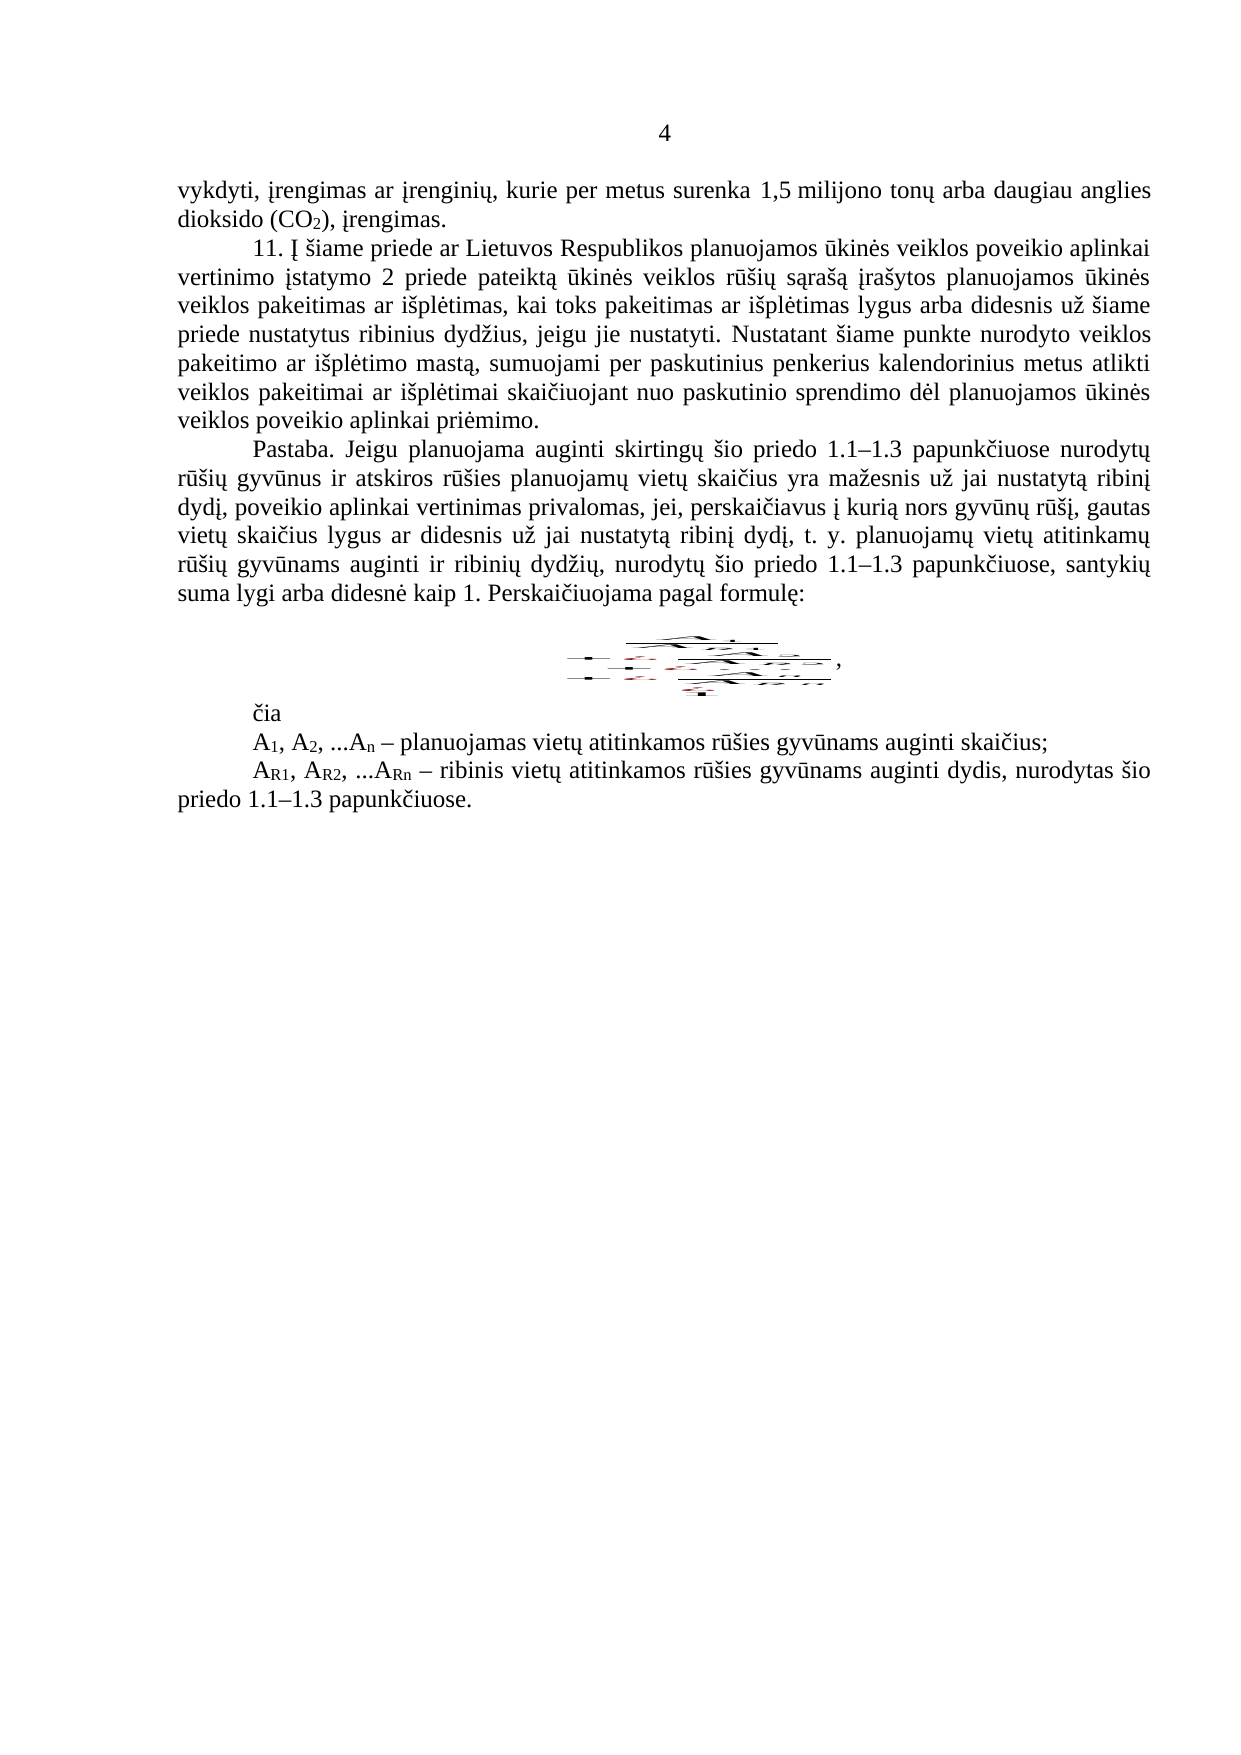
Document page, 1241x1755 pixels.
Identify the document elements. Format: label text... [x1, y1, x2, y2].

text A1, A2, ...An – planuojamas vietų atitinkamos rūšies gyvūnams auginti skaičius; [177, 727, 1152, 756]
text AR1, AR2, ...ARn – ribinis vietų atitinkamos rūšies gyvūnams auginti dydis, nurodytas šio priedo 1.1–1.3 papunkčiuose. [177, 756, 1152, 813]
text 11. Į šiame priede ar Lietuvos Respublikos planuojamos ūkinės veiklos poveikio aplinkai vertinimo įstatymo 2 priede pateiktą ūkinės veiklos rūšių sąrašą įrašytos planuojamos ūkinės veiklos pakeitimas ar išplėtimas, kai toks pakeitimas ar išplėtimas lygus arba didesnis už šiame priede nustatytus ribinius dydžius, jeigu jie nustatyti. Nustatant šiame punkte nurodyto veiklos pakeitimo ar išplėtimo mastą, sumuojami per paskutinius penkerius kalendorinius metus atlikti veiklos pakeitimai ar išplėtimai skaičiuojant nuo paskutinio sprendimo dėl planuojamos ūkinės veiklos poveikio aplinkai priėmimo. [177, 233, 1152, 434]
text Pastaba. Jeigu planuojama auginti skirtingų šio priedo 1.1–1.3 papunkčiuose nurodytų rūšių gyvūnus ir atskiros rūšies planuojamų vietų skaičius yra mažesnis už jai nustatytą ribinį dydį, poveikio aplinkai vertinimas privalomas, jei, perskaičiavus į kurią nors gyvūnų rūšį, gautas vietų skaičius lygus ar didesnis už jai nustatytą ribinį dydį, t. y. planuojamų vietų atitinkamų rūšių gyvūnams auginti ir ribinių dydžių, nurodytų šio priedo 1.1–1.3 papunkčiuose, santykių suma lygi arba didesnė kaip 1. Perskaičiuojama pagal formulę: [177, 434, 1152, 607]
text vykdyti, įrengimas ar įrenginių, kurie per metus surenka 1,5 milijono tonų arba daugiau anglies dioksido (CO2), įrengimas. [177, 176, 1152, 233]
text , [177, 636, 1152, 698]
text čia [177, 698, 1152, 727]
